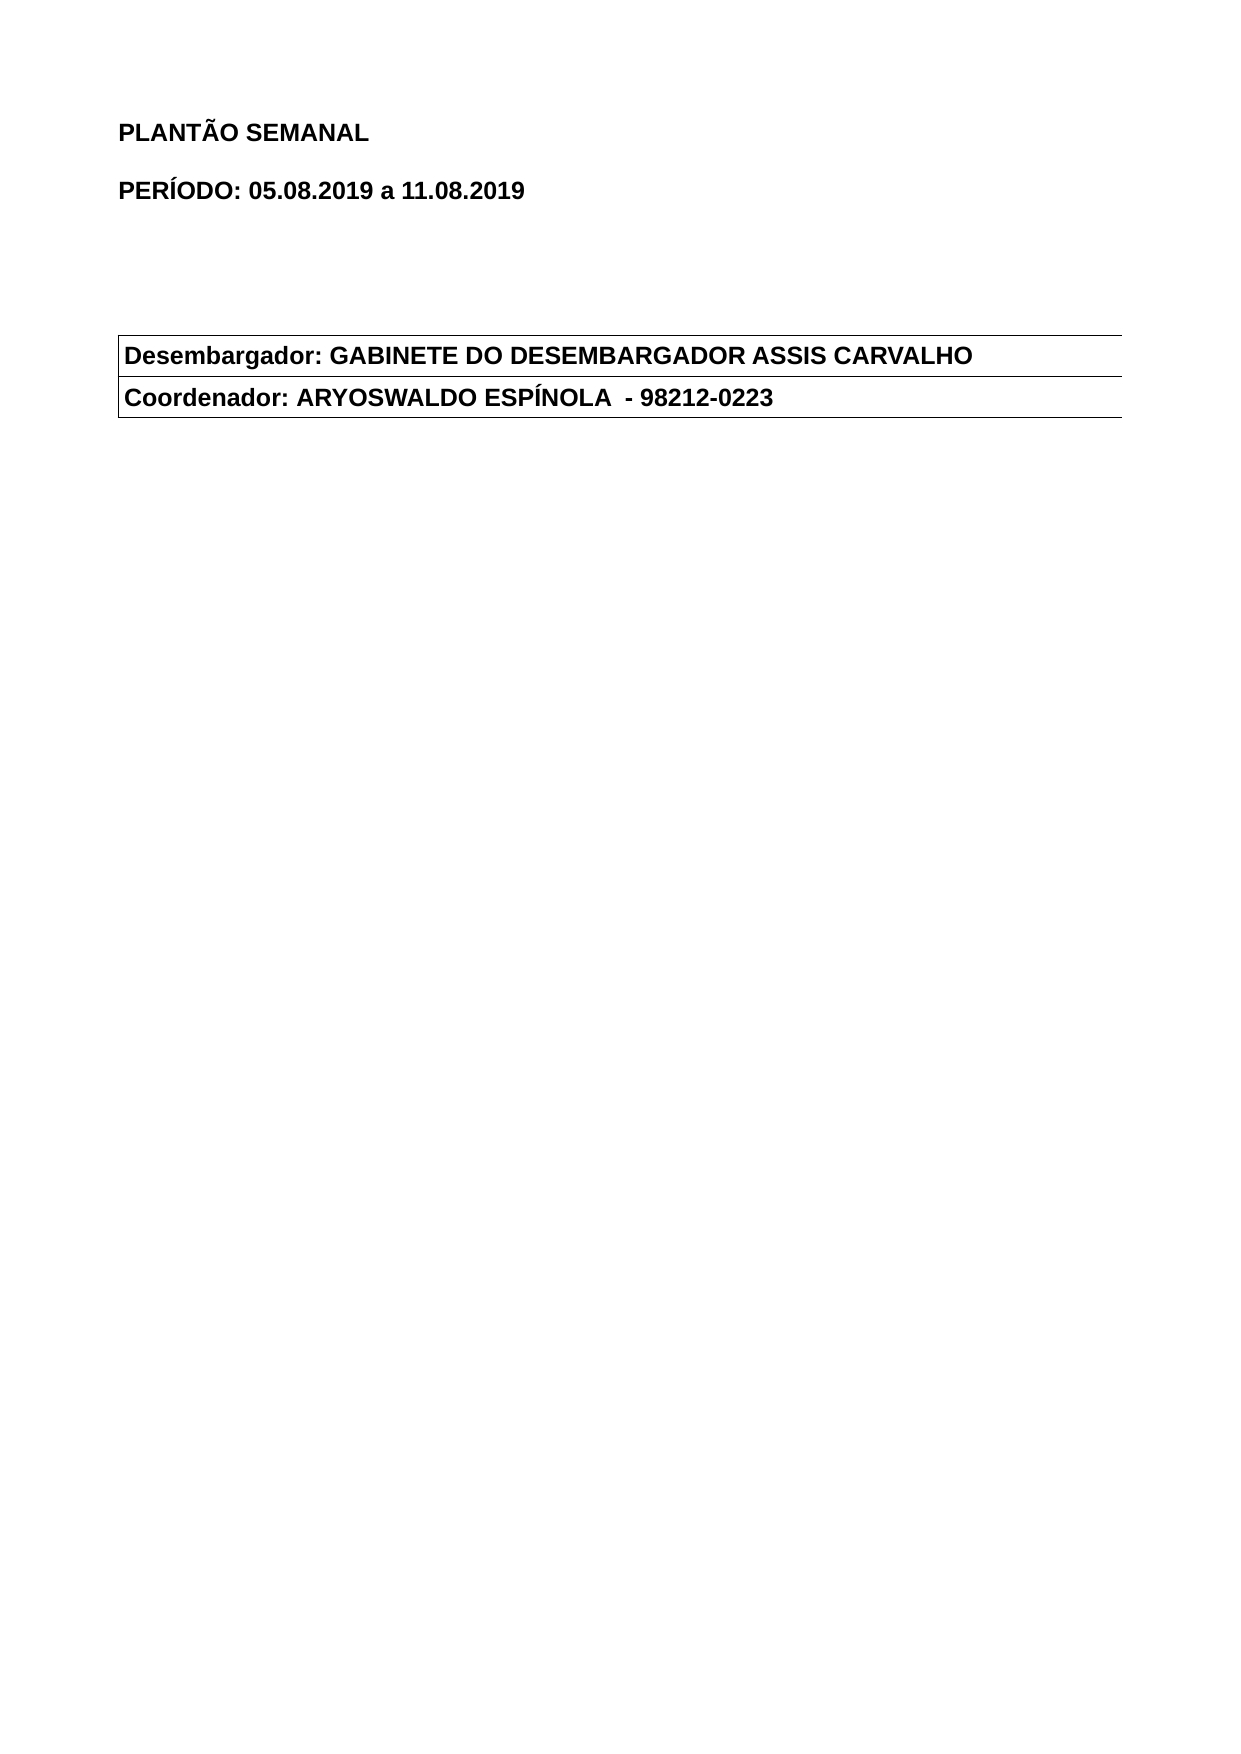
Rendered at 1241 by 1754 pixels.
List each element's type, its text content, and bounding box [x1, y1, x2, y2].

table_cell Coordenador: ARYOSWALDO ESPÍNOLA - 98212-0223 [119, 377, 1122, 417]
text PLANTÃO SEMANAL [118, 118, 1122, 147]
table_header Desembargador: GABINETE DO DESEMBARGADOR ASSIS CARVALHO [119, 336, 1122, 376]
text PERÍODO: 05.08.2019 a 11.08.2019 [118, 176, 1122, 204]
